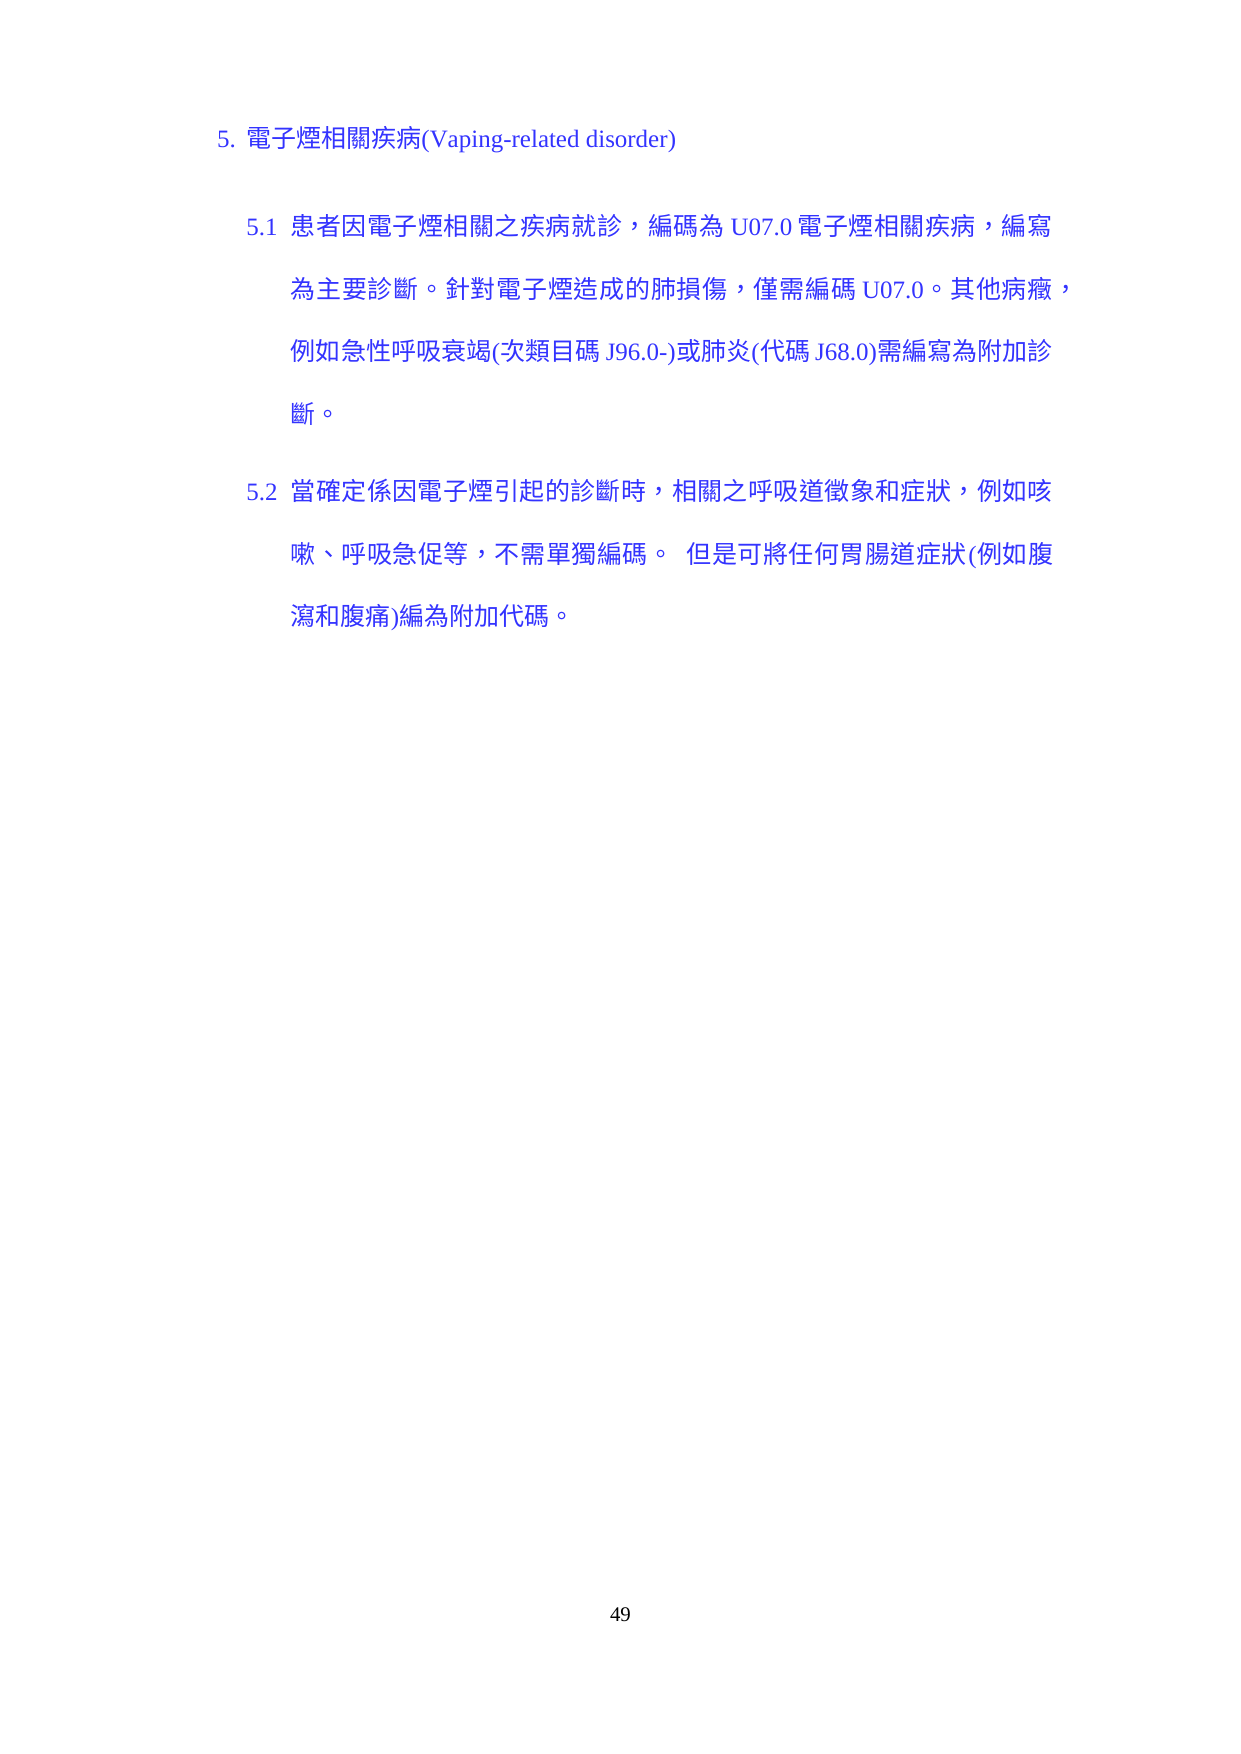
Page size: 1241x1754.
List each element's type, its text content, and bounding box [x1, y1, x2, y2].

list 電子煙相關疾病(Vaping-related disorder) [217, 94, 1053, 157]
list 當確定係因電子煙引起的診斷時，相關之呼吸道徵象和症狀，例如咳嗽、呼吸急促等，不需單獨編碼。 但是可將任何胃腸道症狀(例如腹瀉和腹痛)編為附加代碼。 [246, 448, 1053, 636]
list 患者因電子煙相關之疾病就診，編碼為U07.0電子煙相關疾病，編寫為主要診斷。針對電子煙造成的肺損傷，僅需編碼U07.0。其他病癥，例如急性呼吸衰竭(次類目碼J96.0-)或肺炎(代碼J68.0)需編寫為附加診斷。 [246, 183, 1053, 433]
